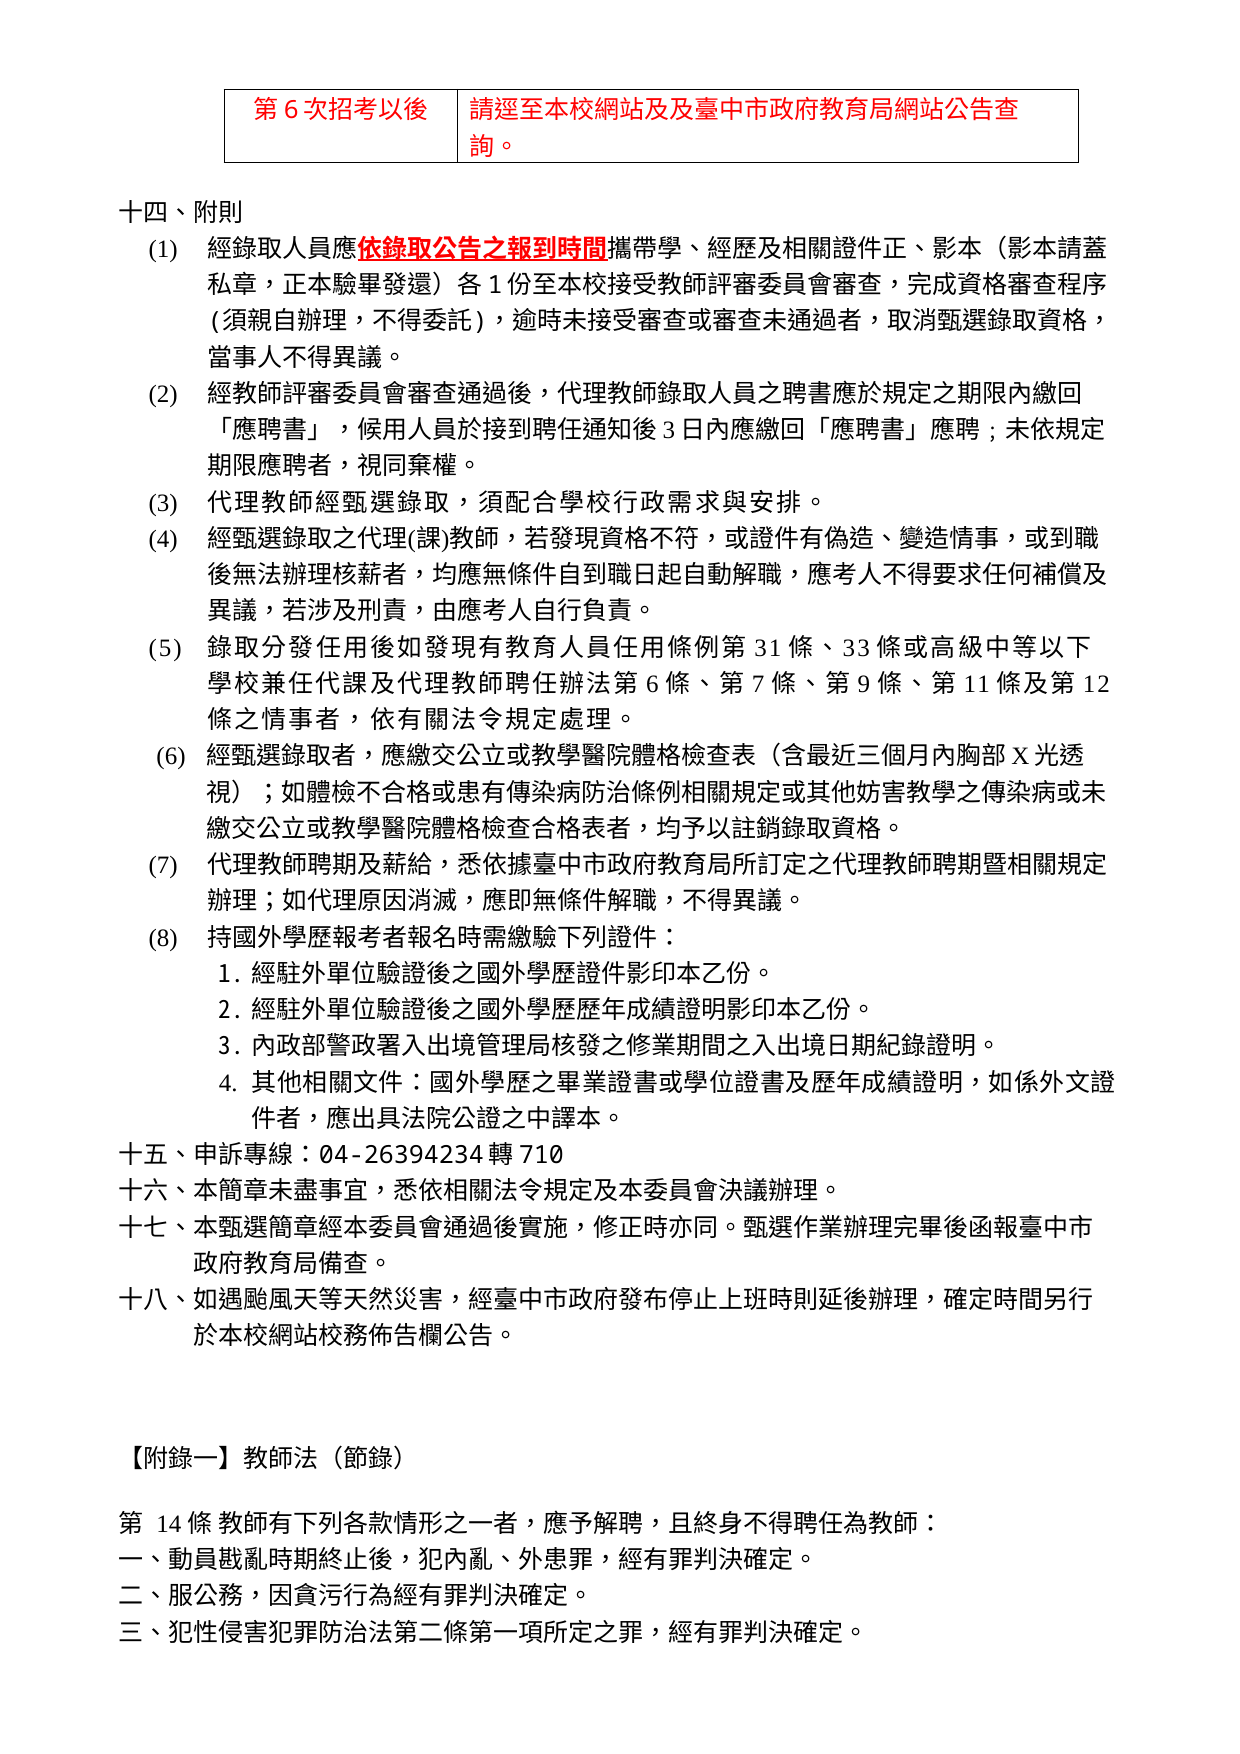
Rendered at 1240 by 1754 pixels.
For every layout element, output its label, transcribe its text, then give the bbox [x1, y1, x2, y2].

list 經甄選錄取者，應繳交公立或教學醫院體格檢查表（含最近三個月內胸部X光透視）；如體檢不合格或患有傳染病防治條例相關規定或其他妨害教學之傳染病或未繳交公立或教學醫院體格檢查合格表者，均予以註銷錄取資格。 [156, 736, 1118, 844]
list 其他相關文件：國外學歷之畢業證書或學位證書及歷年成績證明，如係外文證件者，應出具法院公證之中譯本。 [219, 1062, 1118, 1134]
text 十五、申訴專線：04-26394234轉710 [119, 1134, 1118, 1171]
list 代理教師聘期及薪給，悉依據臺中市政府教育局所訂定之代理教師聘期暨相關規定辦理；如代理原因消滅，應即無條件解職，不得異議。 [148, 844, 1118, 917]
text 十八、如遇颱風天等天然災害，經臺中市政府發布停止上班時則延後辦理，確定時間另行於本校網站校務佈告欄公告。 [119, 1279, 1118, 1352]
text 第 14 條 教師有下列各款情形之一者，應予解聘，且終身不得聘任為教師： [119, 1503, 1118, 1539]
list 錄取分發任用後如發現有教育人員任用條例第31條、33條或高級中等以下學校兼任代課及代理教師聘任辦法第6條、第7條、第9條、第11條及第12條之情事者，依有關法令規定處理。 [148, 627, 1118, 736]
text 三、犯性侵害犯罪防治法第二條第一項所定之罪，經有罪判決確定。 [119, 1612, 1118, 1648]
text 十四、附則 [119, 192, 1118, 228]
list 經教師評審委員會審查通過後，代理教師錄取人員之聘書應於規定之期限內繳回「應聘書」，候用人員於接到聘任通知後3日內應繳回「應聘書」應聘﹔未依規定期限應聘者，視同棄權。 [148, 373, 1118, 482]
text 二、服公務，因貪污行為經有罪判決確定。 [119, 1576, 1118, 1612]
list 經駐外單位驗證後之國外學歷證件影印本乙份。 [219, 953, 1118, 989]
list 持國外學歷報考者報名時需繳驗下列證件： [148, 917, 1118, 953]
list 代理教師經甄選錄取，須配合學校行政需求與安排。 [148, 482, 1118, 518]
list 經駐外單位驗證後之國外學歷歷年成績證明影印本乙份。 [219, 989, 1118, 1026]
text 十六、本簡章未盡事宜，悉依相關法令規定及本委員會決議辦理。 [119, 1171, 1118, 1207]
list 經甄選錄取之代理(課)教師，若發現資格不符，或證件有偽造、變造情事，或到職後無法辦理核薪者，均應無條件自到職日起自動解職，應考人不得要求任何補償及異議，若涉及刑責，由應考人自行負責。 [148, 518, 1118, 627]
text 【附錄一】教師法（節錄） [119, 1438, 1118, 1474]
list 內政部警政署入出境管理局核發之修業期間之入出境日期紀錄證明。 [219, 1026, 1118, 1062]
list 經錄取人員應依錄取公告之報到時間攜帶學、經歷及相關證件正、影本（影本請蓋私章，正本驗畢發還）各1份至本校接受教師評審委員會審查，完成資格審查程序(須親自辦理，不得委託)，逾時未接受審查或審查未通過者，取消甄選錄取資格，當事人不得異議。 [148, 228, 1118, 373]
table_cell 第6次招考以後 [225, 90, 457, 162]
text 一、動員戡亂時期終止後，犯內亂、外患罪，經有罪判決確定。 [119, 1539, 1118, 1576]
table_cell 請逕至本校網站及及臺中市政府教育局網站公告查詢。 [458, 90, 1078, 162]
text 十七、本甄選簡章經本委員會通過後實施，修正時亦同。甄選作業辦理完畢後函報臺中市政府教育局備查。 [119, 1207, 1118, 1279]
